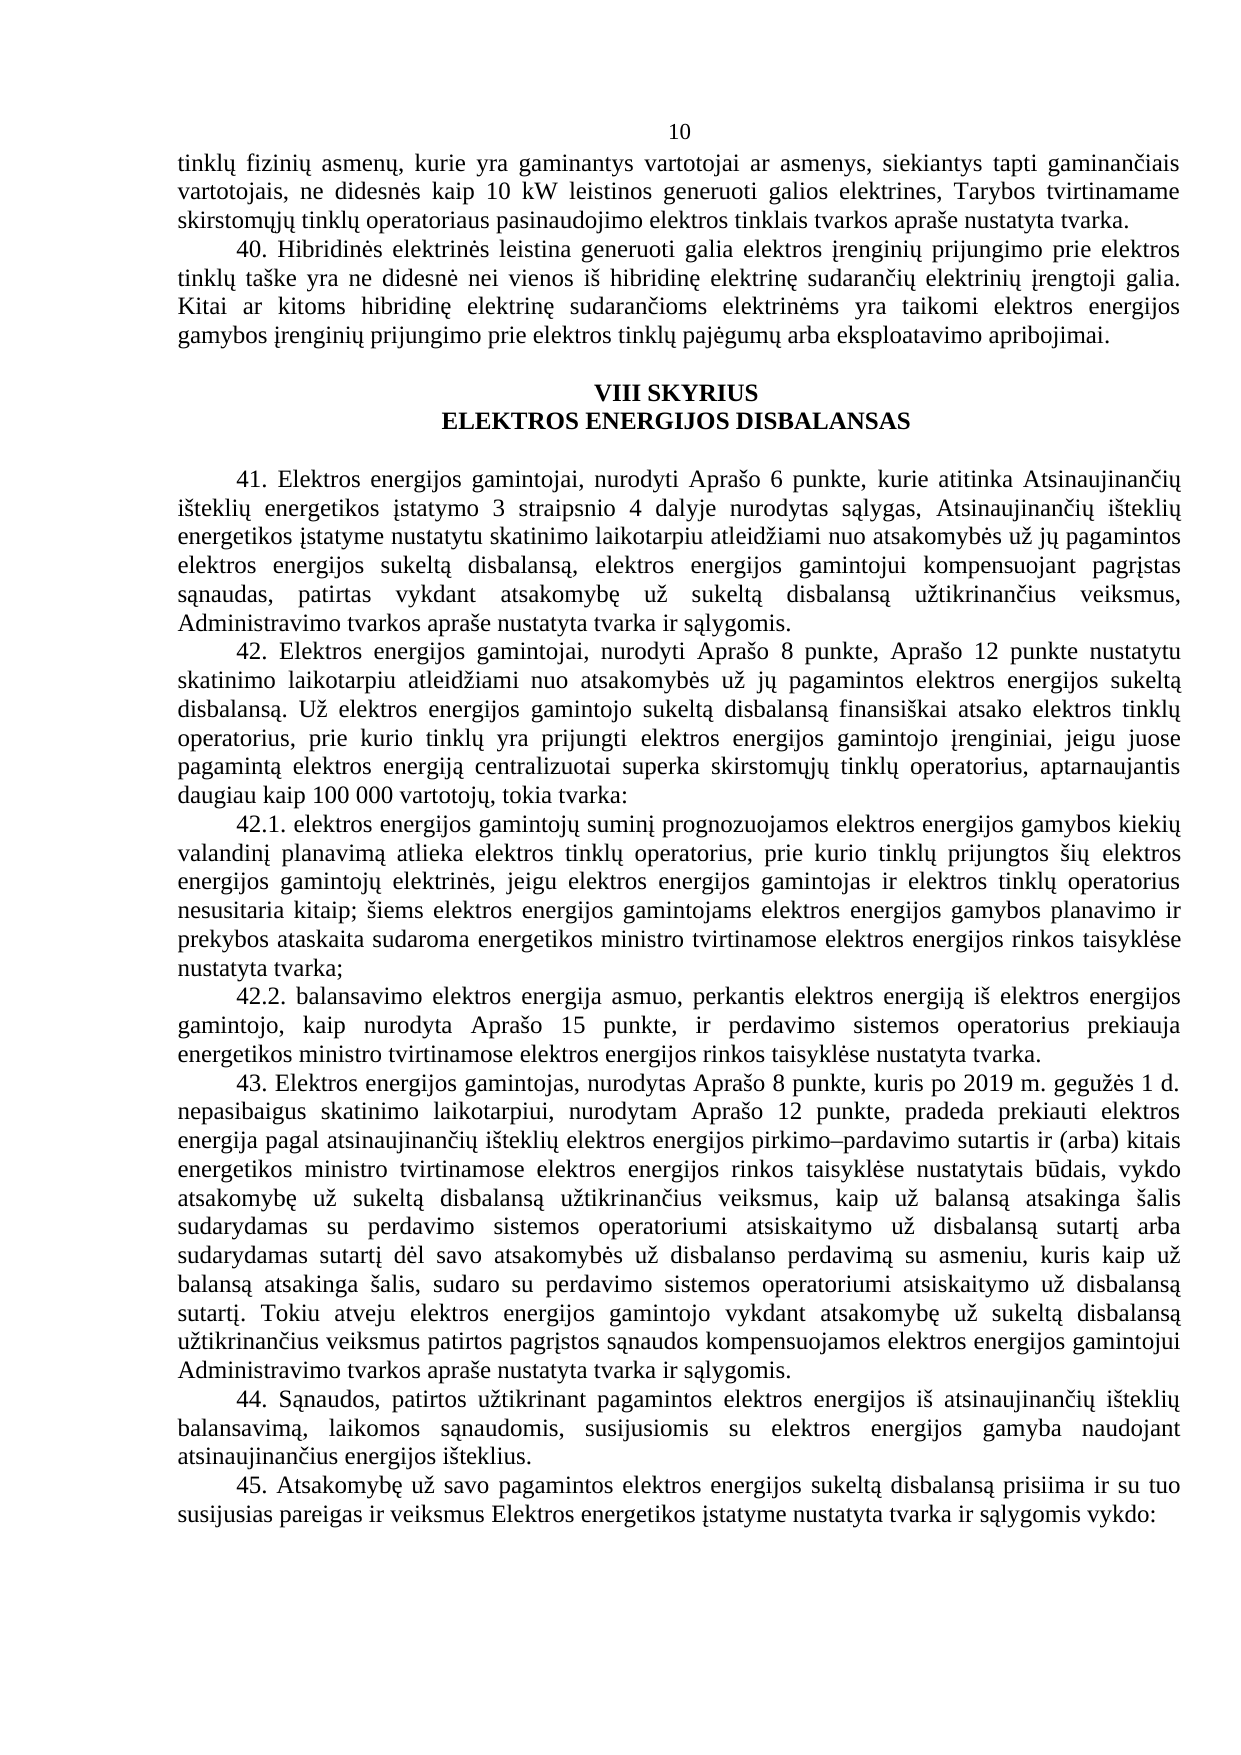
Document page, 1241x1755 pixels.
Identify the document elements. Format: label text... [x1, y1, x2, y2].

text VIII SKYRIUS [177, 378, 1181, 406]
text ELEKTROS ENERGIJOS DISBALANSAS [177, 406, 1181, 435]
text 42.2. balansavimo elektros energija asmuo, perkantis elektros energiją iš elektros energijos gamintojo, kaip nurodyta Aprašo 15 punkte, ir perdavimo sistemos operatorius prekiauja energetikos ministro tvirtinamose elektros energijos rinkos taisyklėse nustatyta tvarka. [177, 981, 1181, 1068]
text 43. Elektros energijos gamintojas, nurodytas Aprašo 8 punkte, kuris po 2019 m. gegužės 1 d. nepasibaigus skatinimo laikotarpiui, nurodytam Aprašo 12 punkte, pradeda prekiauti elektros energija pagal atsinaujinančių išteklių elektros energijos pirkimo–pardavimo sutartis ir (arba) kitais energetikos ministro tvirtinamose elektros energijos rinkos taisyklėse nustatytais būdais, vykdo atsakomybę už sukeltą disbalansą užtikrinančius veiksmus, kaip už balansą atsakinga šalis sudarydamas su perdavimo sistemos operatoriumi atsiskaitymo už disbalansą sutartį arba sudarydamas sutartį dėl savo atsakomybės už disbalanso perdavimą su asmeniu, kuris kaip už balansą atsakinga šalis, sudaro su perdavimo sistemos operatoriumi atsiskaitymo už disbalansą sutartį. Tokiu atveju elektros energijos gamintojo vykdant atsakomybę už sukeltą disbalansą užtikrinančius veiksmus patirtos pagrįstos sąnaudos kompensuojamos elektros energijos gamintojui Administravimo tvarkos apraše nustatyta tvarka ir sąlygomis. [177, 1068, 1181, 1384]
text 41. Elektros energijos gamintojai, nurodyti Aprašo 6 punkte, kurie atitinka Atsinaujinančių išteklių energetikos įstatymo 3 straipsnio 4 dalyje nurodytas sąlygas, Atsinaujinančių išteklių energetikos įstatyme nustatytu skatinimo laikotarpiu atleidžiami nuo atsakomybės už jų pagamintos elektros energijos sukeltą disbalansą, elektros energijos gamintojui kompensuojant pagrįstas sąnaudas, patirtas vykdant atsakomybę už sukeltą disbalansą užtikrinančius veiksmus, Administravimo tvarkos apraše nustatyta tvarka ir sąlygomis. [177, 464, 1181, 636]
text 45. Atsakomybę už savo pagamintos elektros energijos sukeltą disbalansą prisiima ir su tuo susijusias pareigas ir veiksmus Elektros energetikos įstatyme nustatyta tvarka ir sąlygomis vykdo: [177, 1470, 1181, 1528]
text 44. Sąnaudos, patirtos užtikrinant pagamintos elektros energijos iš atsinaujinančių išteklių balansavimą, laikomos sąnaudomis, susijusiomis su elektros energijos gamyba naudojant atsinaujinančius energijos išteklius. [177, 1384, 1181, 1470]
text 42. Elektros energijos gamintojai, nurodyti Aprašo 8 punkte, Aprašo 12 punkte nustatytu skatinimo laikotarpiu atleidžiami nuo atsakomybės už jų pagamintos elektros energijos sukeltą disbalansą. Už elektros energijos gamintojo sukeltą disbalansą finansiškai atsako elektros tinklų operatorius, prie kurio tinklų yra prijungti elektros energijos gamintojo įrenginiai, jeigu juose pagamintą elektros energiją centralizuotai superka skirstomųjų tinklų operatorius, aptarnaujantis daugiau kaip 100 000 vartotojų, tokia tvarka: [177, 636, 1181, 809]
text 42.1. elektros energijos gamintojų suminį prognozuojamos elektros energijos gamybos kiekių valandinį planavimą atlieka elektros tinklų operatorius, prie kurio tinklų prijungtos šių elektros energijos gamintojų elektrinės, jeigu elektros energijos gamintojas ir elektros tinklų operatorius nesusitaria kitaip; šiems elektros energijos gamintojams elektros energijos gamybos planavimo ir prekybos ataskaita sudaroma energetikos ministro tvirtinamose elektros energijos rinkos taisyklėse nustatyta tvarka; [177, 809, 1181, 981]
text 40. Hibridinės elektrinės leistina generuoti galia elektros įrenginių prijungimo prie elektros tinklų taške yra ne didesnė nei vienos iš hibridinę elektrinę sudarančių elektrinių įrengtoji galia. Kitai ar kitoms hibridinę elektrinę sudarančioms elektrinėms yra taikomi elektros energijos gamybos įrenginių prijungimo prie elektros tinklų pajėgumų arba eksploatavimo apribojimai. [177, 234, 1181, 349]
text tinklų fizinių asmenų, kurie yra gaminantys vartotojai ar asmenys, siekiantys tapti gaminančiais vartotojais, ne didesnės kaip 10 kW leistinos generuoti galios elektrines, Tarybos tvirtinamame skirstomųjų tinklų operatoriaus pasinaudojimo elektros tinklais tvarkos apraše nustatyta tvarka. [177, 148, 1181, 234]
